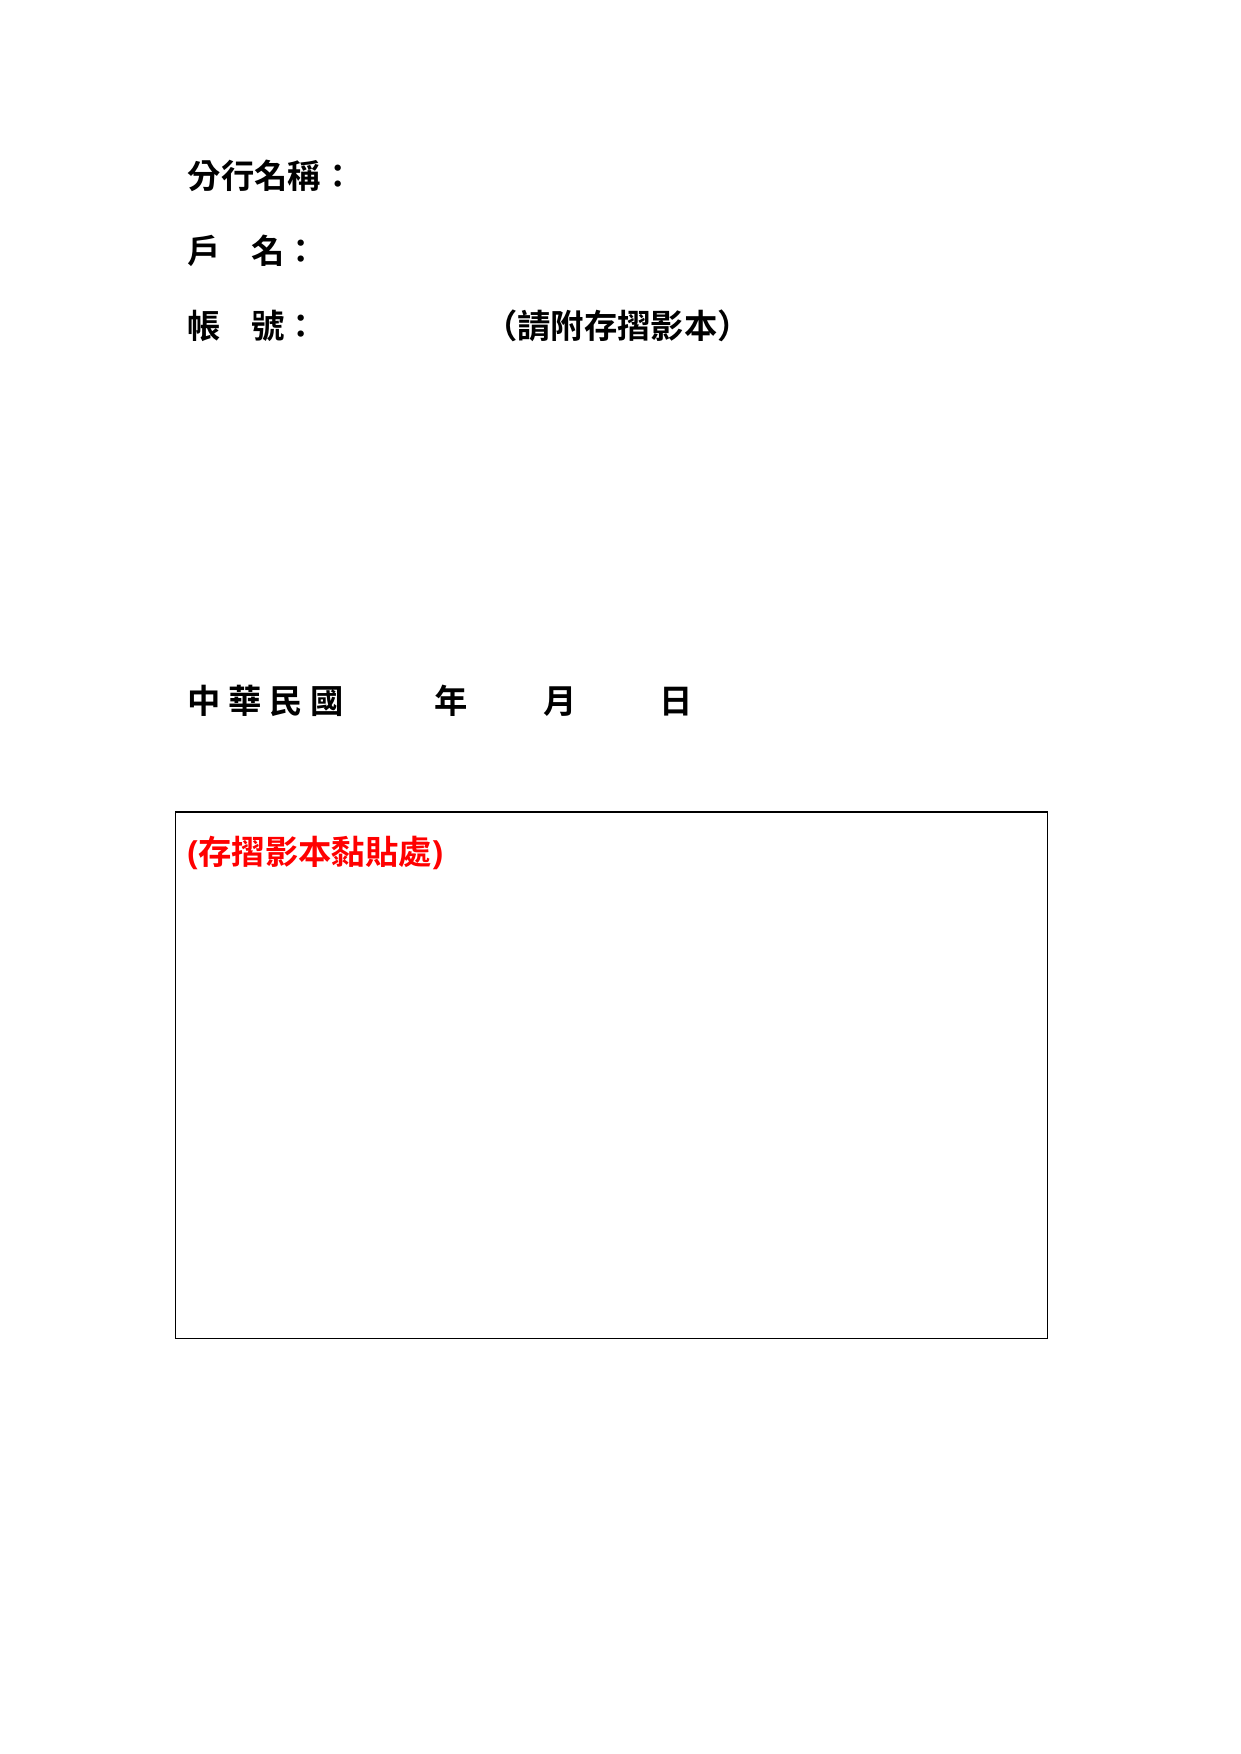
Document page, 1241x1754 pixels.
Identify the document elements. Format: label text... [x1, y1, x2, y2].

text 戶 名： [187, 211, 1053, 286]
text 帳 號： （請附存摺影本） [187, 286, 1053, 361]
text 分行名稱： [187, 136, 1053, 211]
text 中 華 民 國 年 月 日 [187, 661, 1053, 736]
table_header (存摺影本黏貼處) [176, 813, 1047, 1337]
